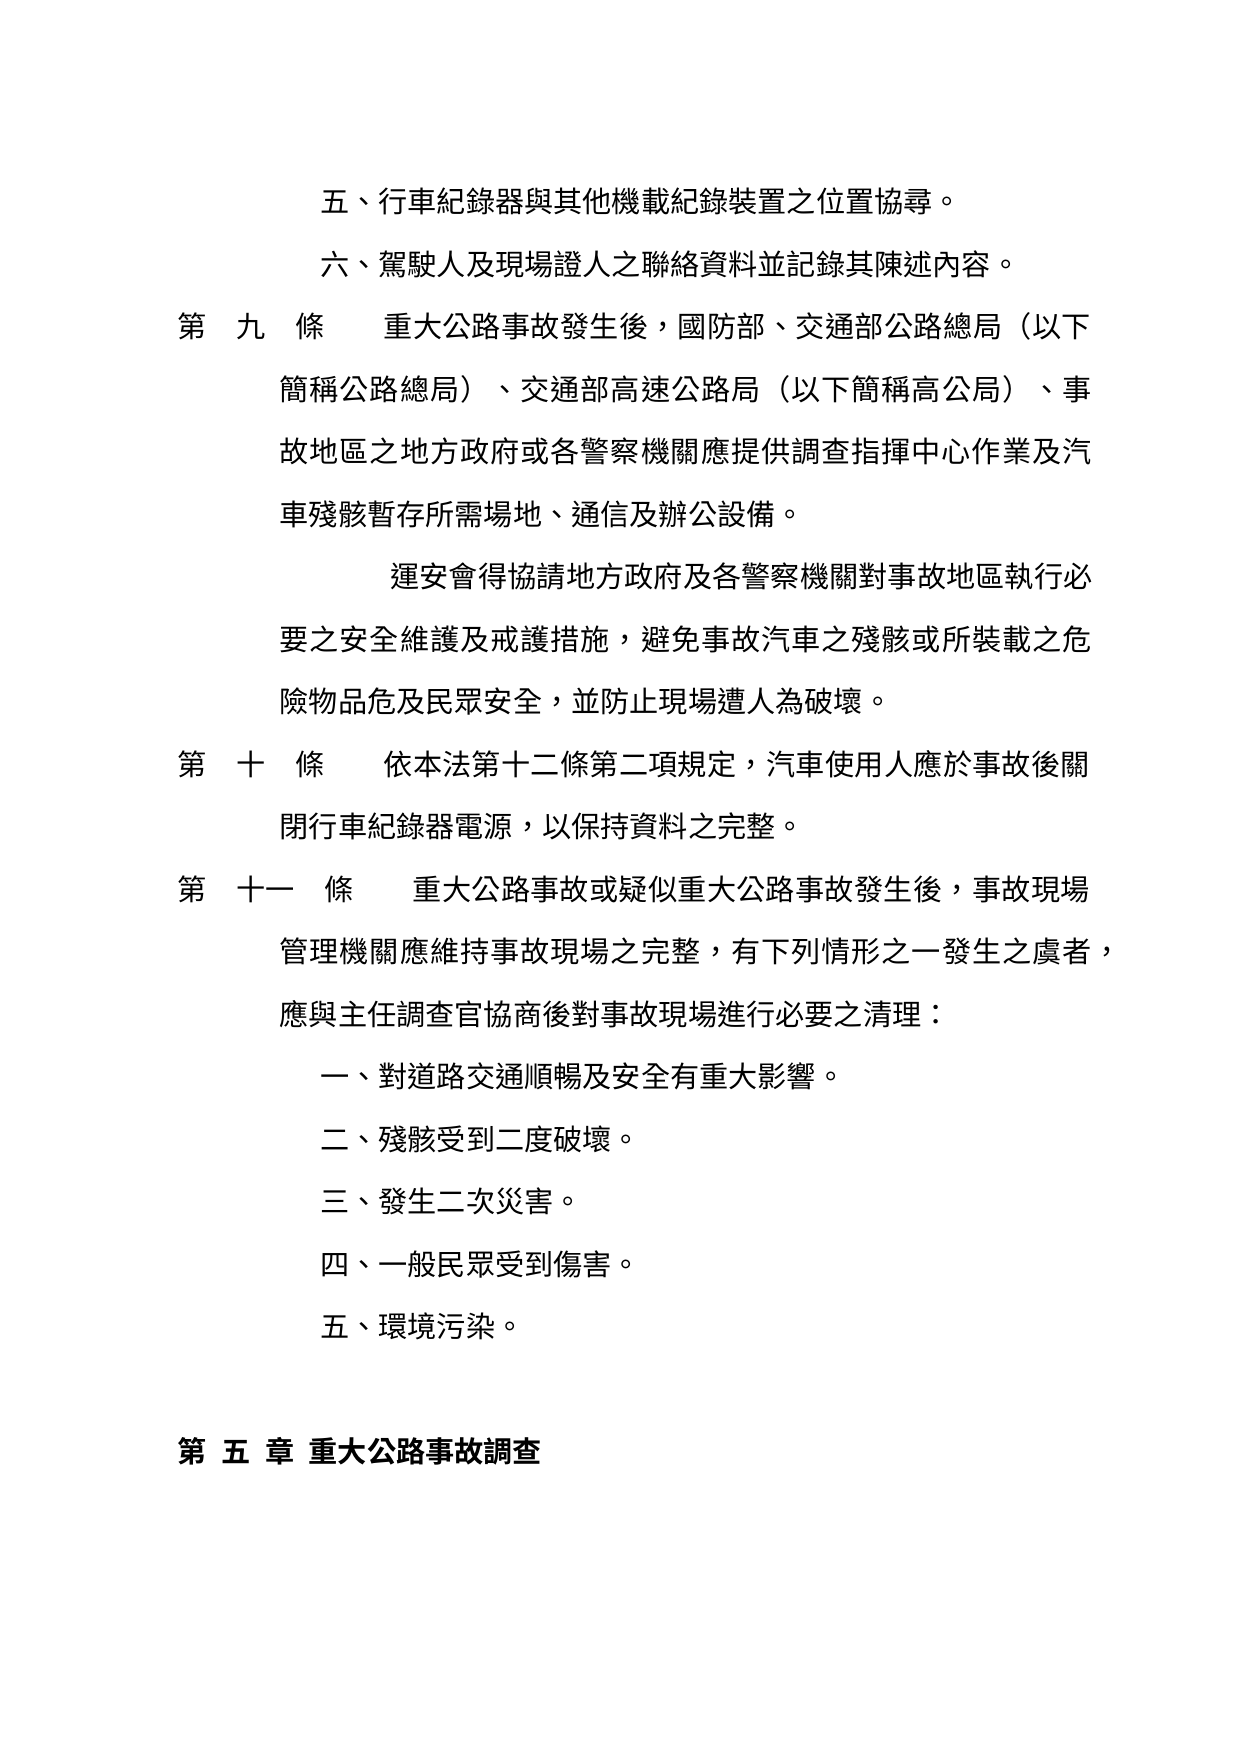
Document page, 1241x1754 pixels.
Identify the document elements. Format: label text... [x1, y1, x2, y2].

text 四、一般民眾受到傷害。 [320, 1221, 1092, 1283]
text 五、環境污染。 [320, 1283, 1092, 1346]
text 六、駕駛人及現場證人之聯絡資料並記錄其陳述內容。 [320, 221, 1092, 283]
text 一、對道路交通順暢及安全有重大影響。 [320, 1033, 1092, 1096]
text 第 十一 條 重大公路事故或疑似重大公路事故發生後，事故現場管理機關應維持事故現場之完整，有下列情形之一發生之虞者，應與主任調查官協商後對事故現場進行必要之清理： [177, 846, 1092, 1033]
text 運安會得協請地方政府及各警察機關對事故地區執行必要之安全維護及戒護措施，避免事故汽車之殘骸或所裝載之危險物品危及民眾安全，並防止現場遭人為破壞。 [279, 533, 1092, 721]
text 第 十 條 依本法第十二條第二項規定，汽車使用人應於事故後關閉行車紀錄器電源，以保持資料之完整。 [177, 721, 1092, 846]
text 五、行車紀錄器與其他機載紀錄裝置之位置協尋。 [320, 158, 1092, 221]
text 三、發生二次災害。 [320, 1158, 1092, 1221]
text 第 九 條 重大公路事故發生後，國防部、交通部公路總局（以下簡稱公路總局）、交通部高速公路局（以下簡稱高公局）、事故地區之地方政府或各警察機關應提供調查指揮中心作業及汽車殘骸暫存所需場地、通信及辦公設備。 [177, 283, 1092, 533]
text 二、殘骸受到二度破壞。 [320, 1096, 1092, 1158]
text 第 五 章 重大公路事故調查 [177, 1408, 1092, 1471]
